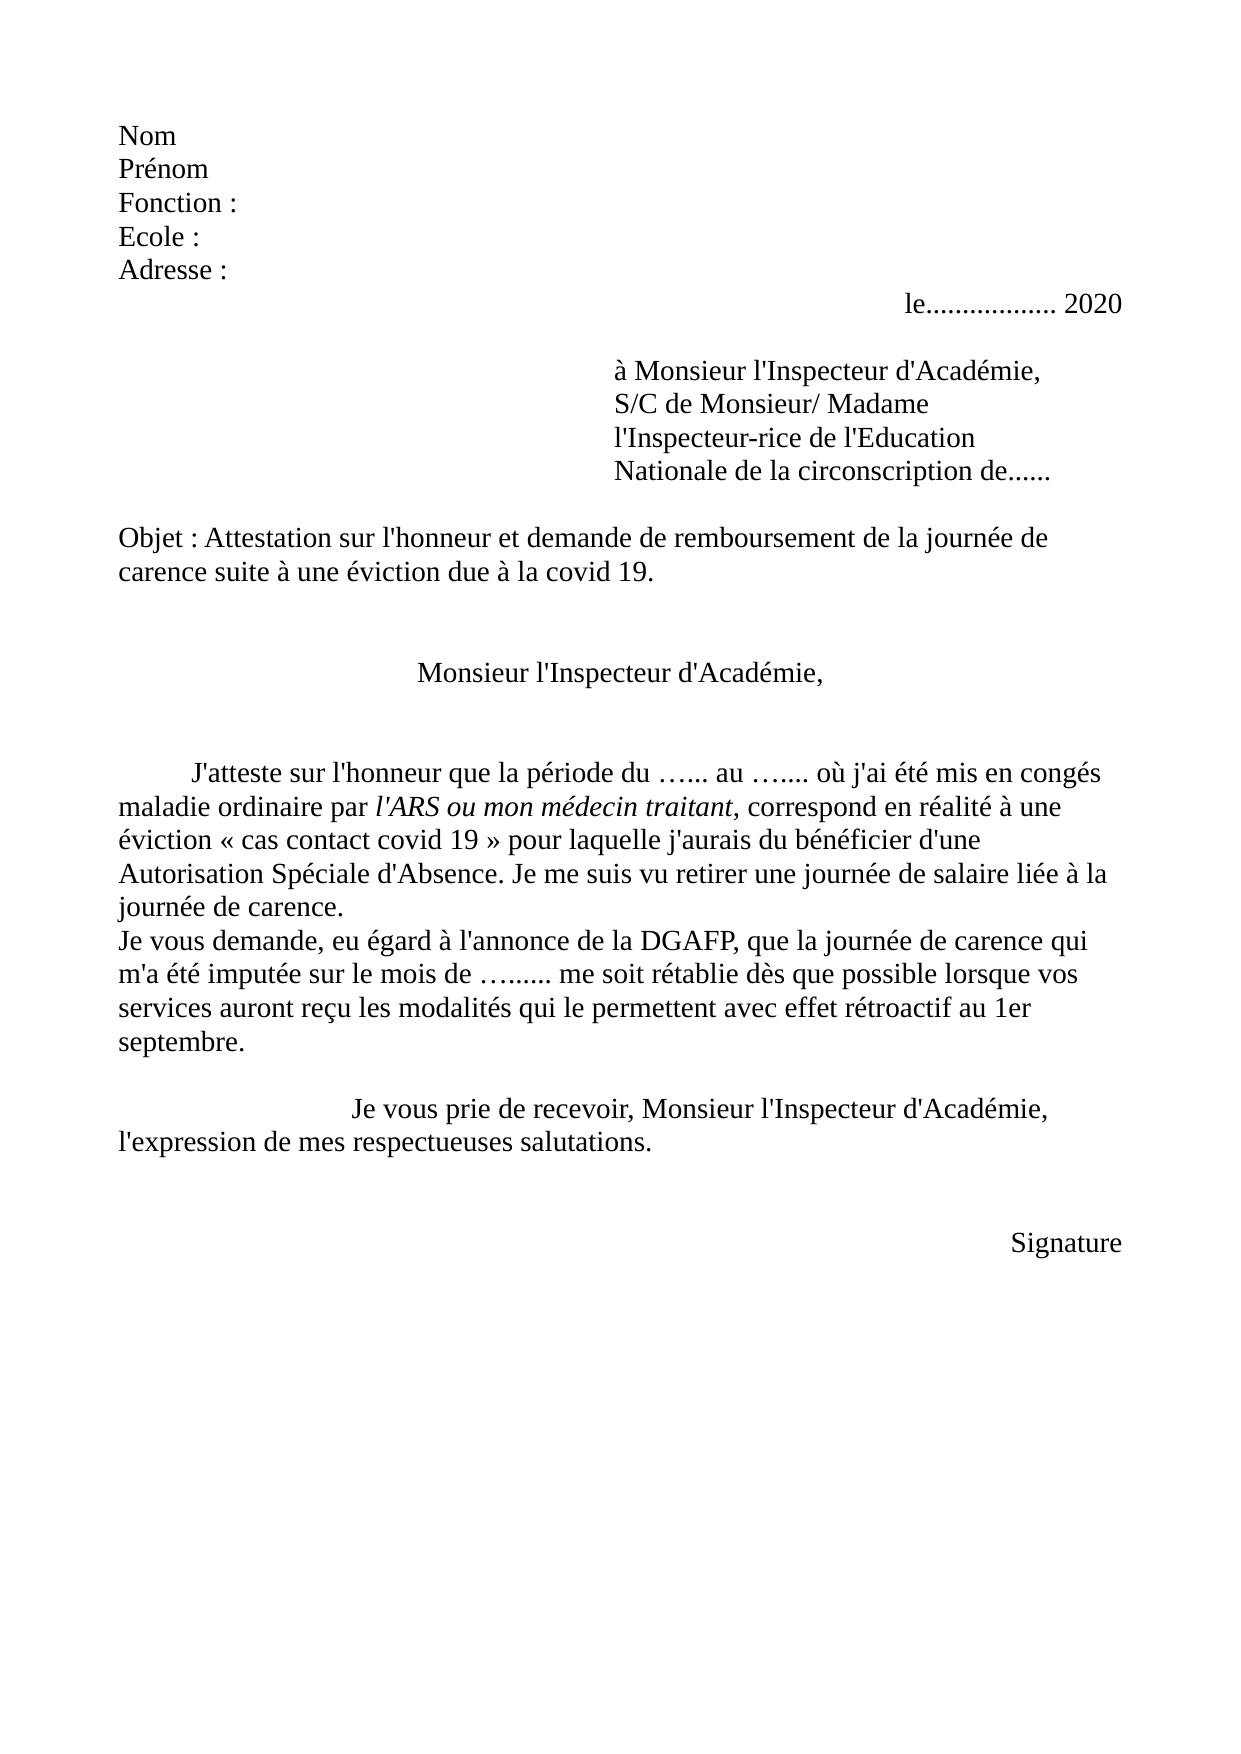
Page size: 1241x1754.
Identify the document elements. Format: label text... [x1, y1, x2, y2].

text à Monsieur l'Inspecteur d'Académie, [118, 353, 1122, 386]
text le.................. 2020 [118, 286, 1122, 319]
text Prénom [118, 152, 1122, 185]
text Je vous prie de recevoir, Monsieur l'Inspecteur d'Académie, l'expression de mes respectueuses salutations. [118, 1091, 1122, 1158]
text Je vous demande, eu égard à l'annonce de la DGAFP, que la journée de carence qui m'a été imputée sur le mois de …...... me soit rétablie dès que possible lorsque vos services auront reçu les modalités qui le permettent avec effet rétroactif au 1er septembre. [118, 923, 1122, 1057]
text l'Inspecteur-rice de l'Education [118, 420, 1122, 453]
text J'atteste sur l'honneur que la période du …... au ….... où j'ai été mis en congés maladie ordinaire par l'ARS ou mon médecin traitant, correspond en réalité à une éviction « cas contact covid 19 » pour laquelle j'aurais du bénéficier d'une Autorisation Spéciale d'Absence. Je me suis vu retirer une journée de salaire liée à la journée de carence. [118, 755, 1122, 923]
text Signature [118, 1225, 1122, 1258]
text Ecole : [118, 219, 1122, 252]
text Fonction : [118, 185, 1122, 219]
text Nom [118, 118, 1122, 152]
text Nationale de la circonscription de...... [118, 453, 1122, 487]
text Objet : Attestation sur l'honneur et demande de remboursement de la journée de carence suite à une éviction due à la covid 19. [118, 521, 1122, 588]
text S/C de Monsieur/ Madame [118, 386, 1122, 420]
text Monsieur l'Inspecteur d'Académie, [118, 655, 1122, 688]
text Adresse : [118, 252, 1122, 286]
